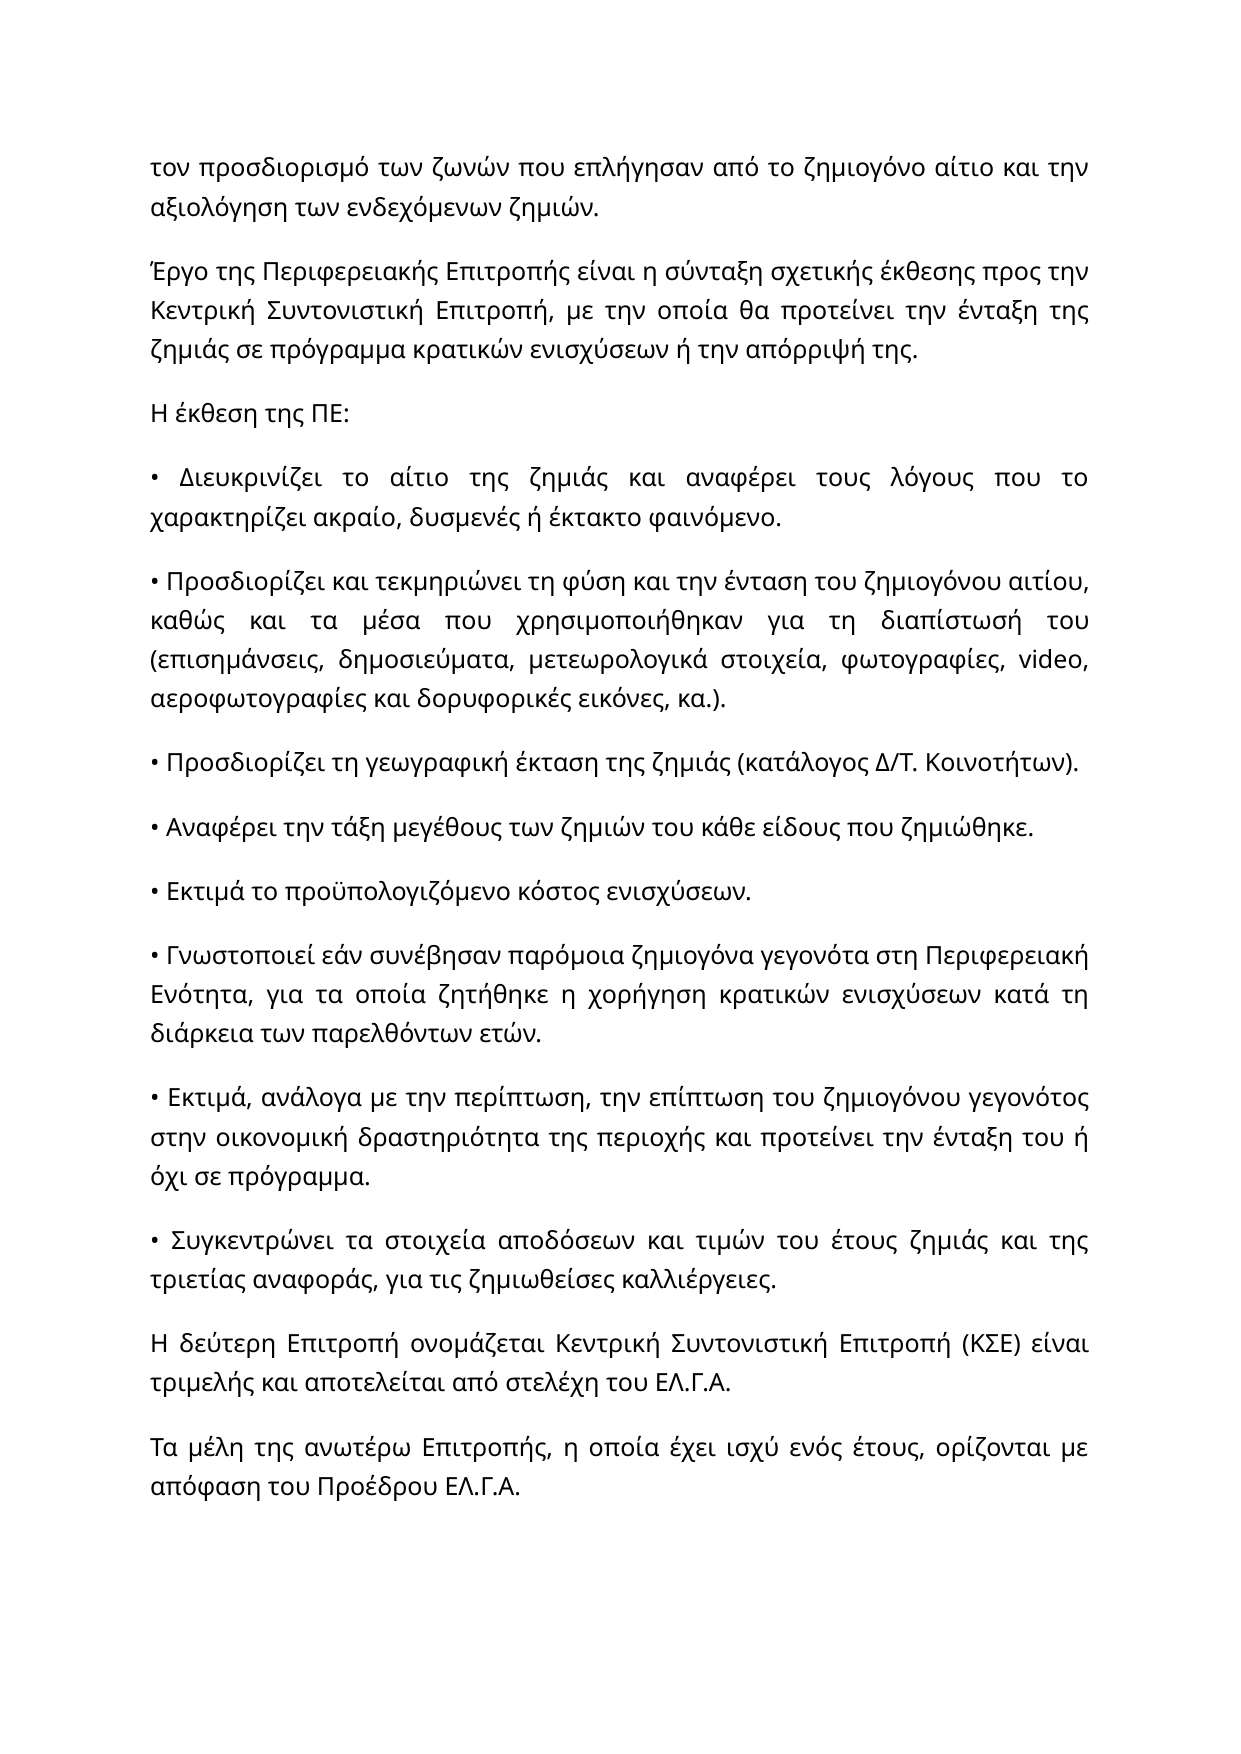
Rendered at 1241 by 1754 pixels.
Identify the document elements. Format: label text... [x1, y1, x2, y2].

text • Διευκρινίζει το αίτιο της ζημιάς και αναφέρει τους λόγους που το χαρακτηρίζει ακραίο, δυσμενές ή έκτακτο φαινόμενο. [150, 460, 1090, 533]
text τον προσδιορισμό των ζωνών που επλήγησαν από το ζημιογόνο αίτιο και την αξιολόγηση των ενδεχόμενων ζημιών. [150, 150, 1090, 223]
text • Εκτιμά, ανάλογα με την περίπτωση, την επίπτωση του ζημιογόνου γεγονότος στην οικονομική δραστηριότητα της περιοχής και προτείνει την ένταξη του ή όχι σε πρόγραμμα. [150, 1080, 1090, 1192]
text • Συγκεντρώνει τα στοιχεία αποδόσεων και τιμών του έτους ζημιάς και της τριετίας αναφοράς, για τις ζημιωθείσες καλλιέργειες. [150, 1222, 1090, 1296]
text Η έκθεση της ΠΕ: [150, 396, 1090, 430]
text • Προσδιορίζει και τεκμηριώνει τη φύση και την ένταση του ζημιογόνου αιτίου, καθώς και τα μέσα που χρησιμοποιήθηκαν για τη διαπίστωσή του (επισημάνσεις, δημοσιεύματα, μετεωρολογικά στοιχεία, φωτογραφίες, video, αεροφωτογραφίες και δορυφορικές εικόνες, κα.). [150, 563, 1090, 715]
text • Εκτιμά το προϋπολογιζόμενο κόστος ενισχύσεων. [150, 873, 1090, 907]
text Έργο της Περιφερειακής Επιτροπής είναι η σύνταξη σχετικής έκθεσης προς την Κεντρική Συντονιστική Επιτροπή, με την οποία θα προτείνει την ένταξη της ζημιάς σε πρόγραμμα κρατικών ενισχύσεων ή την απόρριψή της. [150, 253, 1090, 366]
text • Προσδιορίζει τη γεωγραφική έκταση της ζημιάς (κατάλογος Δ/Τ. Κοινοτήτων). [150, 745, 1090, 779]
text • Γνωστοποιεί εάν συνέβησαν παρόμοια ζημιογόνα γεγονότα στη Περιφερειακή Ενότητα, για τα οποία ζητήθηκε η χορήγηση κρατικών ενισχύσεων κατά τη διάρκεια των παρελθόντων ετών. [150, 937, 1090, 1050]
text • Αναφέρει την τάξη μεγέθους των ζημιών του κάθε είδους που ζημιώθηκε. [150, 809, 1090, 843]
text Τα μέλη της ανωτέρω Επιτροπής, η οποία έχει ισχύ ενός έτους, ορίζονται με απόφαση του Προέδρου ΕΛ.Γ.Α. [150, 1429, 1090, 1502]
text Η δεύτερη Επιτροπή ονομάζεται Κεντρική Συντονιστική Επιτροπή (ΚΣΕ) είναι τριμελής και αποτελείται από στελέχη του ΕΛ.Γ.Α. [150, 1326, 1090, 1399]
